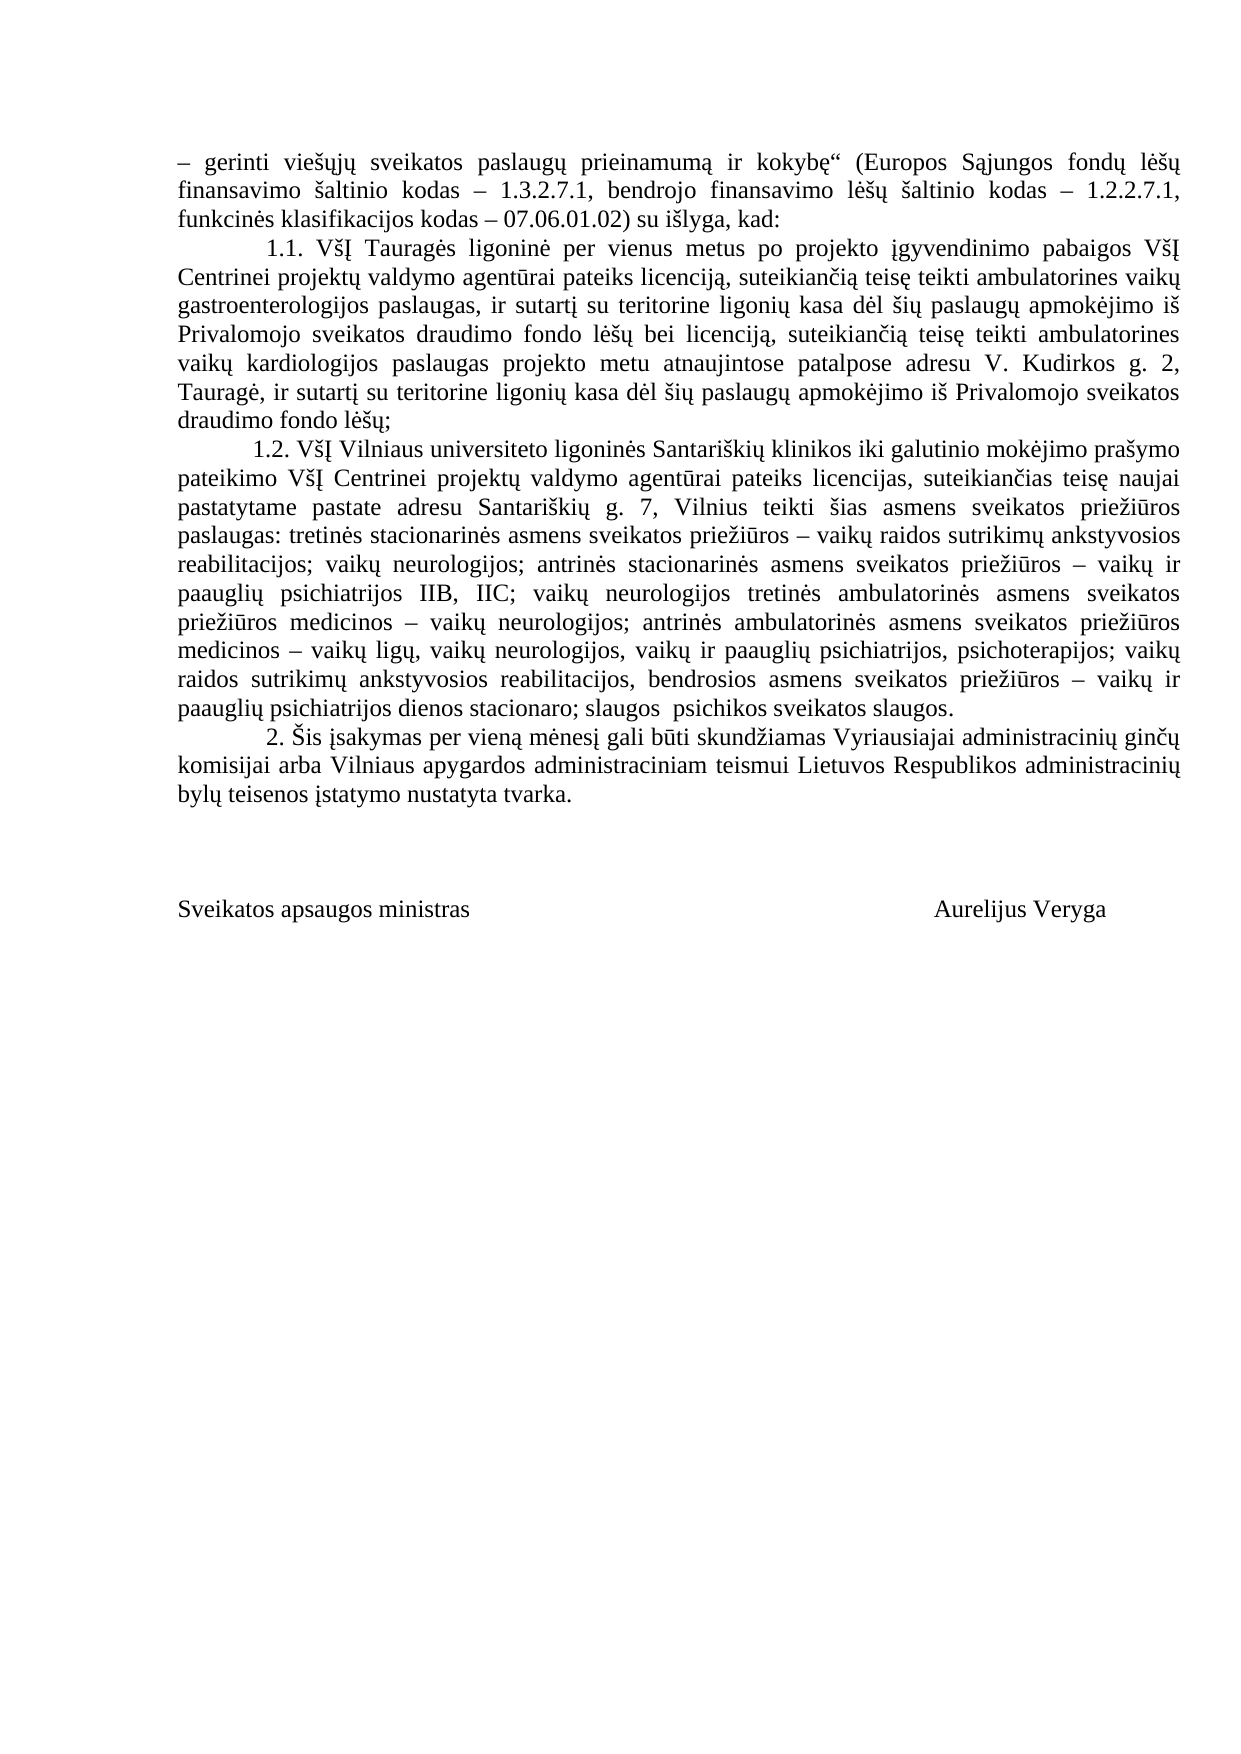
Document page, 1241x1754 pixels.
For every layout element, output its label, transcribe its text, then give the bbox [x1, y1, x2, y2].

text 1.2. VšĮ Vilniaus universiteto ligoninės Santariškių klinikos iki galutinio mokėjimo prašymo pateikimo VšĮ Centrinei projektų valdymo agentūrai pateiks licencijas, suteikiančias teisę naujai pastatytame pastate adresu Santariškių g. 7, Vilnius teikti šias asmens sveikatos priežiūros paslaugas: tretinės stacionarinės asmens sveikatos priežiūros – vaikų raidos sutrikimų ankstyvosios reabilitacijos; vaikų neurologijos; antrinės stacionarinės asmens sveikatos priežiūros – vaikų ir paauglių psichiatrijos IIB, IIC; vaikų neurologijos tretinės ambulatorinės asmens sveikatos priežiūros medicinos – vaikų neurologijos; antrinės ambulatorinės asmens sveikatos priežiūros medicinos – vaikų ligų, vaikų neurologijos, vaikų ir paauglių psichiatrijos, psichoterapijos; vaikų raidos sutrikimų ankstyvosios reabilitacijos, bendrosios asmens sveikatos priežiūros – vaikų ir paauglių psichiatrijos dienos stacionaro; slaugos psichikos sveikatos slaugos. [177, 434, 1181, 722]
text Sveikatos apsaugos ministras Aurelijus Veryga [177, 894, 1167, 923]
text – gerinti viešųjų sveikatos paslaugų prieinamumą ir kokybę“ (Europos Sąjungos fondų lėšų finansavimo šaltinio kodas – 1.3.2.7.1, bendrojo finansavimo lėšų šaltinio kodas – 1.2.2.7.1, funkcinės klasifikacijos kodas – 07.06.01.02) su išlyga, kad: [177, 147, 1181, 233]
text 1.1. VšĮ Tauragės ligoninė per vienus metus po projekto įgyvendinimo pabaigos VšĮ Centrinei projektų valdymo agentūrai pateiks licenciją, suteikiančią teisę teikti ambulatorines vaikų gastroenterologijos paslaugas, ir sutartį su teritorine ligonių kasa dėl šių paslaugų apmokėjimo iš Privalomojo sveikatos draudimo fondo lėšų bei licenciją, suteikiančią teisę teikti ambulatorines vaikų kardiologijos paslaugas projekto metu atnaujintose patalpose adresu V. Kudirkos g. 2, Tauragė, ir sutartį su teritorine ligonių kasa dėl šių paslaugų apmokėjimo iš Privalomojo sveikatos draudimo fondo lėšų; [177, 233, 1181, 434]
text 2. Šis įsakymas per vieną mėnesį gali būti skundžiamas Vyriausiajai administracinių ginčų komisijai arba Vilniaus apygardos administraciniam teismui Lietuvos Respublikos administracinių bylų teisenos įstatymo nustatyta tvarka. [177, 722, 1181, 808]
